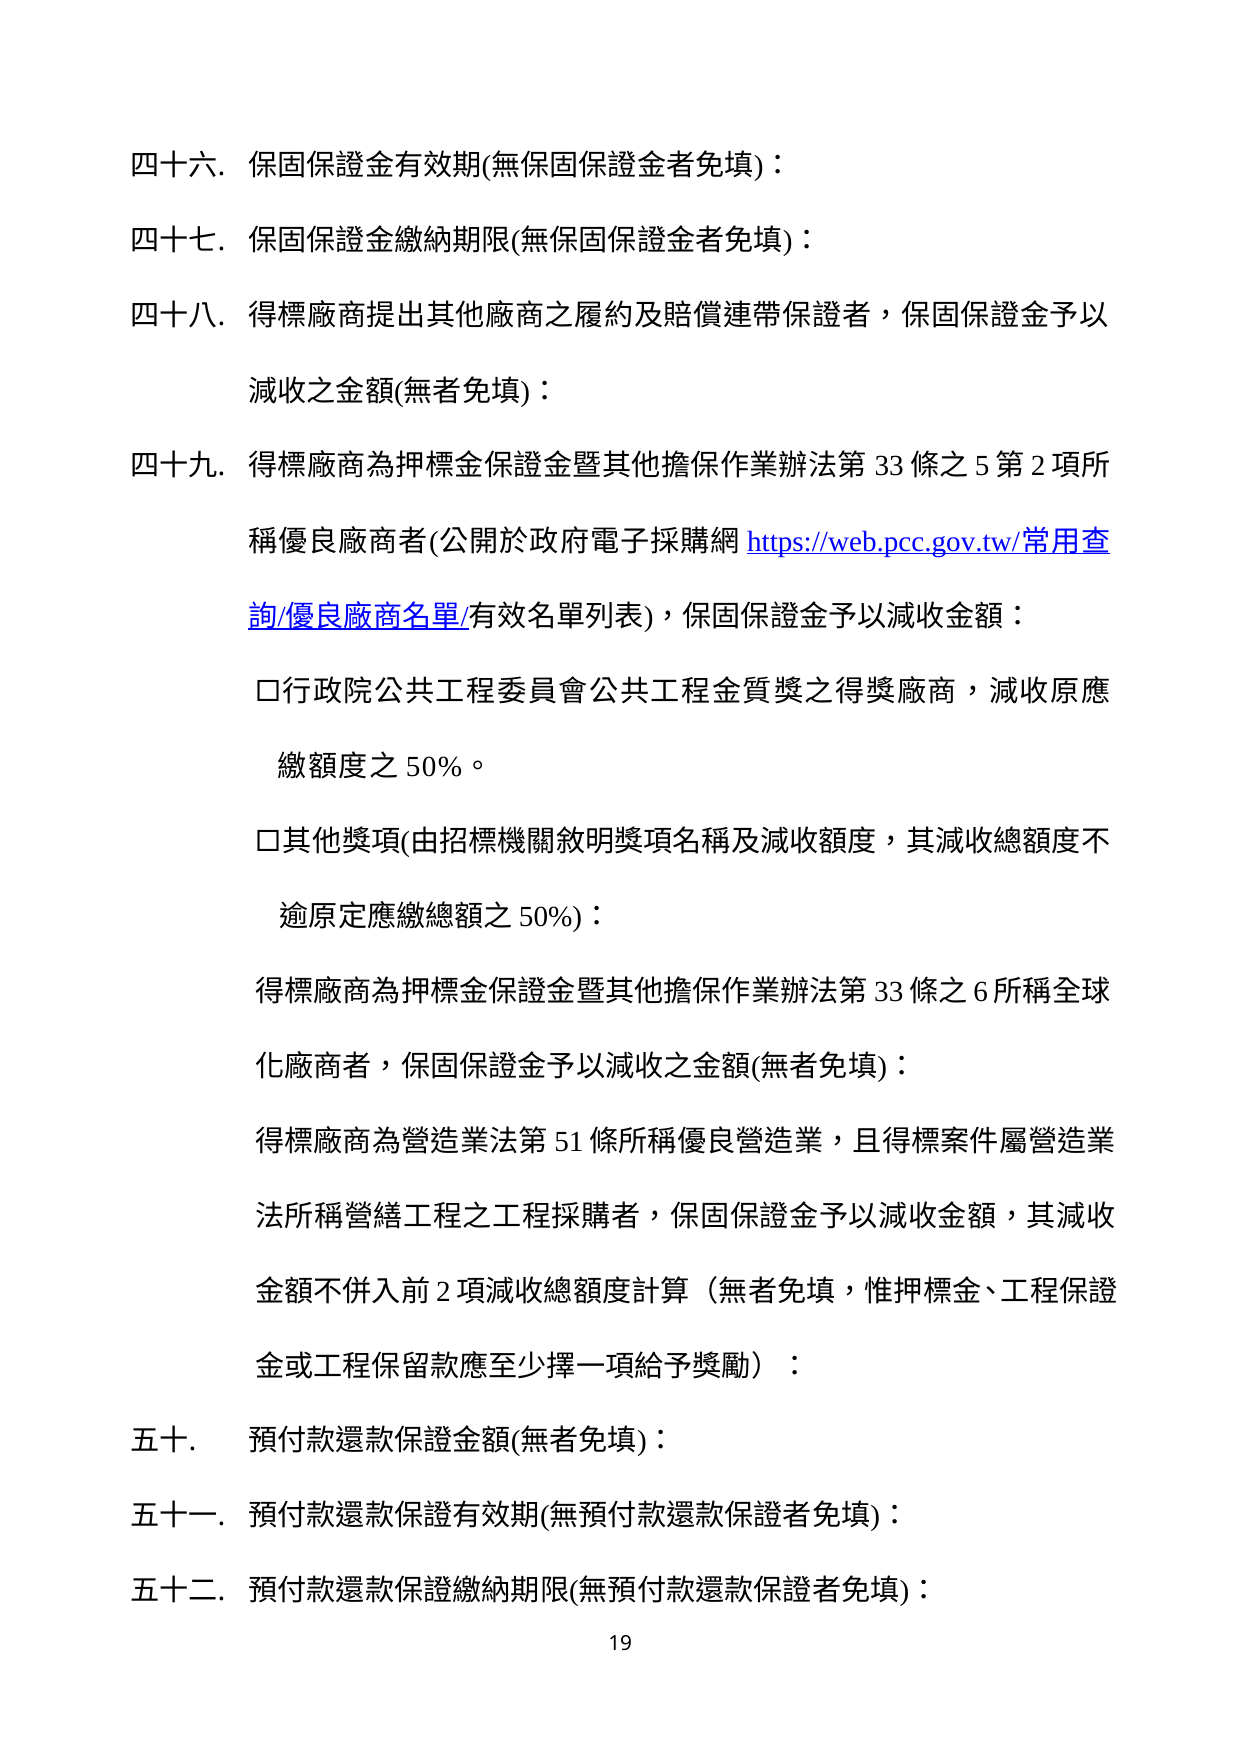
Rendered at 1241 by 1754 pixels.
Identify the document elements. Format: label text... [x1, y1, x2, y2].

list 保固保證金有效期(無保固保證金者免填)： [130, 126, 1110, 201]
list 預付款還款保證金額(無者免填)： [130, 1401, 1110, 1476]
list 預付款還款保證有效期(無預付款還款保證者免填)： [130, 1476, 1110, 1551]
text 得標廠商為營造業法第51條所稱優良營造業，且得標案件屬營造業法所稱營繕工程之工程採購者，保固保證金予以減收金額，其減收金額不併入前2項減收總額度計算（無者免填，惟押標金、工程保證金或工程保留款應至少擇一項給予獎勵）： [255, 1101, 1117, 1401]
list 得標廠商為押標金保證金暨其他擔保作業辦法第33條之5第2項所稱優良廠商者(公開於政府電子採購網https://web.pcc.gov.tw/常用查詢/優良廠商名單/有效名單列表)，保固保證金予以減收金額： [130, 426, 1110, 651]
text 其他獎項(由招標機關敘明獎項名稱及減收額度，其減收總額度不逾原定應繳總額之50%)： [255, 801, 1110, 951]
text 行政院公共工程委員會公共工程金質獎之得獎廠商，減收原應繳額度之50%。 [255, 651, 1110, 801]
list 保固保證金繳納期限(無保固保證金者免填)： [130, 201, 1110, 276]
text 得標廠商為押標金保證金暨其他擔保作業辦法第33條之6所稱全球化廠商者，保固保證金予以減收之金額(無者免填)： [255, 951, 1110, 1101]
list 得標廠商提出其他廠商之履約及賠償連帶保證者，保固保證金予以減收之金額(無者免填)： [130, 276, 1110, 426]
list 預付款還款保證繳納期限(無預付款還款保證者免填)： [130, 1551, 1110, 1626]
